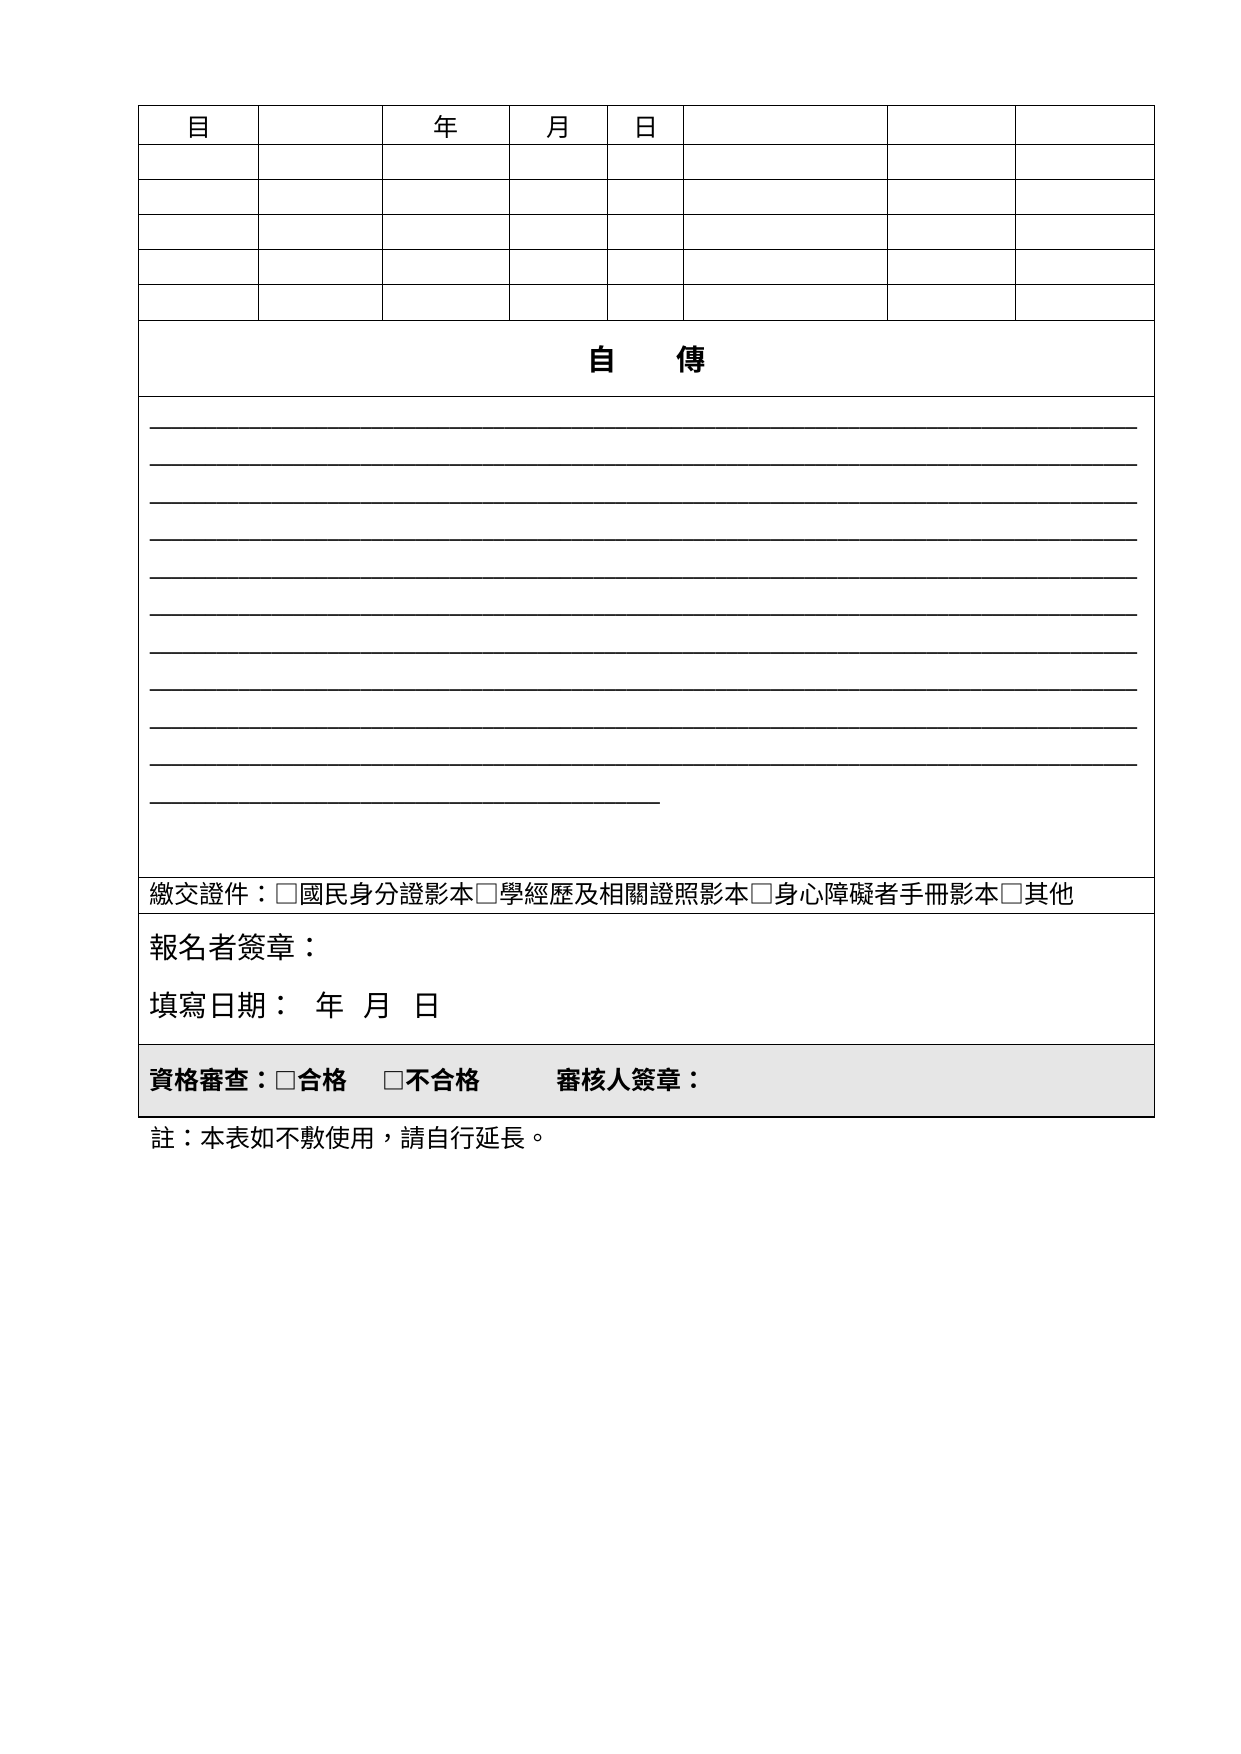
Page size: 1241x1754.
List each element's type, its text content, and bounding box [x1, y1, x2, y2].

table_cell [139, 285, 258, 319]
table_cell [383, 180, 509, 214]
table_cell 自 傳 [139, 321, 1154, 396]
table_cell [1016, 215, 1154, 249]
table_cell [684, 250, 887, 284]
table_cell [608, 145, 683, 179]
table_cell 月 [510, 106, 607, 144]
table_cell [608, 215, 683, 249]
table_cell [510, 285, 607, 319]
table_cell [383, 215, 509, 249]
table_cell [1016, 180, 1154, 214]
table_cell [139, 250, 258, 284]
table_cell [1016, 145, 1154, 179]
table_cell [383, 145, 509, 179]
table_cell [259, 180, 382, 214]
table_cell [888, 106, 1015, 144]
table_cell [888, 180, 1015, 214]
table_cell [1016, 250, 1154, 284]
table_cell 繳交證件：□國民身分證影本□學經歷及相關證照影本□身心障礙者手冊影本□其他 [139, 878, 1154, 913]
table_cell [608, 250, 683, 284]
table_cell 日 [608, 106, 683, 144]
table_cell [259, 285, 382, 319]
table_cell [259, 250, 382, 284]
table_cell [139, 145, 258, 179]
table_cell [888, 250, 1015, 284]
table_cell [259, 106, 382, 144]
table_cell [1016, 285, 1154, 319]
table_cell [608, 285, 683, 319]
table_cell [684, 106, 887, 144]
table_cell [1016, 106, 1154, 144]
table_cell [139, 215, 258, 249]
table_cell [684, 145, 887, 179]
table_cell [684, 285, 887, 319]
table_cell [510, 180, 607, 214]
table_cell [383, 250, 509, 284]
table_cell [510, 215, 607, 249]
table_cell [510, 145, 607, 179]
text 註：本表如不敷使用，請自行延長。 [150, 1118, 1152, 1155]
table_cell [684, 180, 887, 214]
table_cell 報名者簽章： 填寫日期： 年 月 日 [139, 914, 1154, 1044]
table_cell [888, 145, 1015, 179]
table_cell [259, 215, 382, 249]
table_cell [608, 180, 683, 214]
table_cell 目 [139, 106, 258, 144]
table_cell [259, 145, 382, 179]
table_cell [888, 285, 1015, 319]
table_cell [510, 250, 607, 284]
table_cell [888, 215, 1015, 249]
table_cell ________________________________________________________________________________________________________________________________________________________________________________________________________________________________________________________________________________________________________________________________________________________________________________________________________________________________________________________________________________________________________________________________________________________________________________________________________________________________________________________________________________________________________________________________________________________________________________________________________________________________________________________________________________________________________________________________________________________________________ [139, 397, 1154, 877]
table_cell 年 [383, 106, 509, 144]
table_cell [684, 215, 887, 249]
table_cell 資格審查：□合格 □不合格 審核人簽章： [139, 1045, 1154, 1116]
table_cell [139, 180, 258, 214]
table_cell [383, 285, 509, 319]
